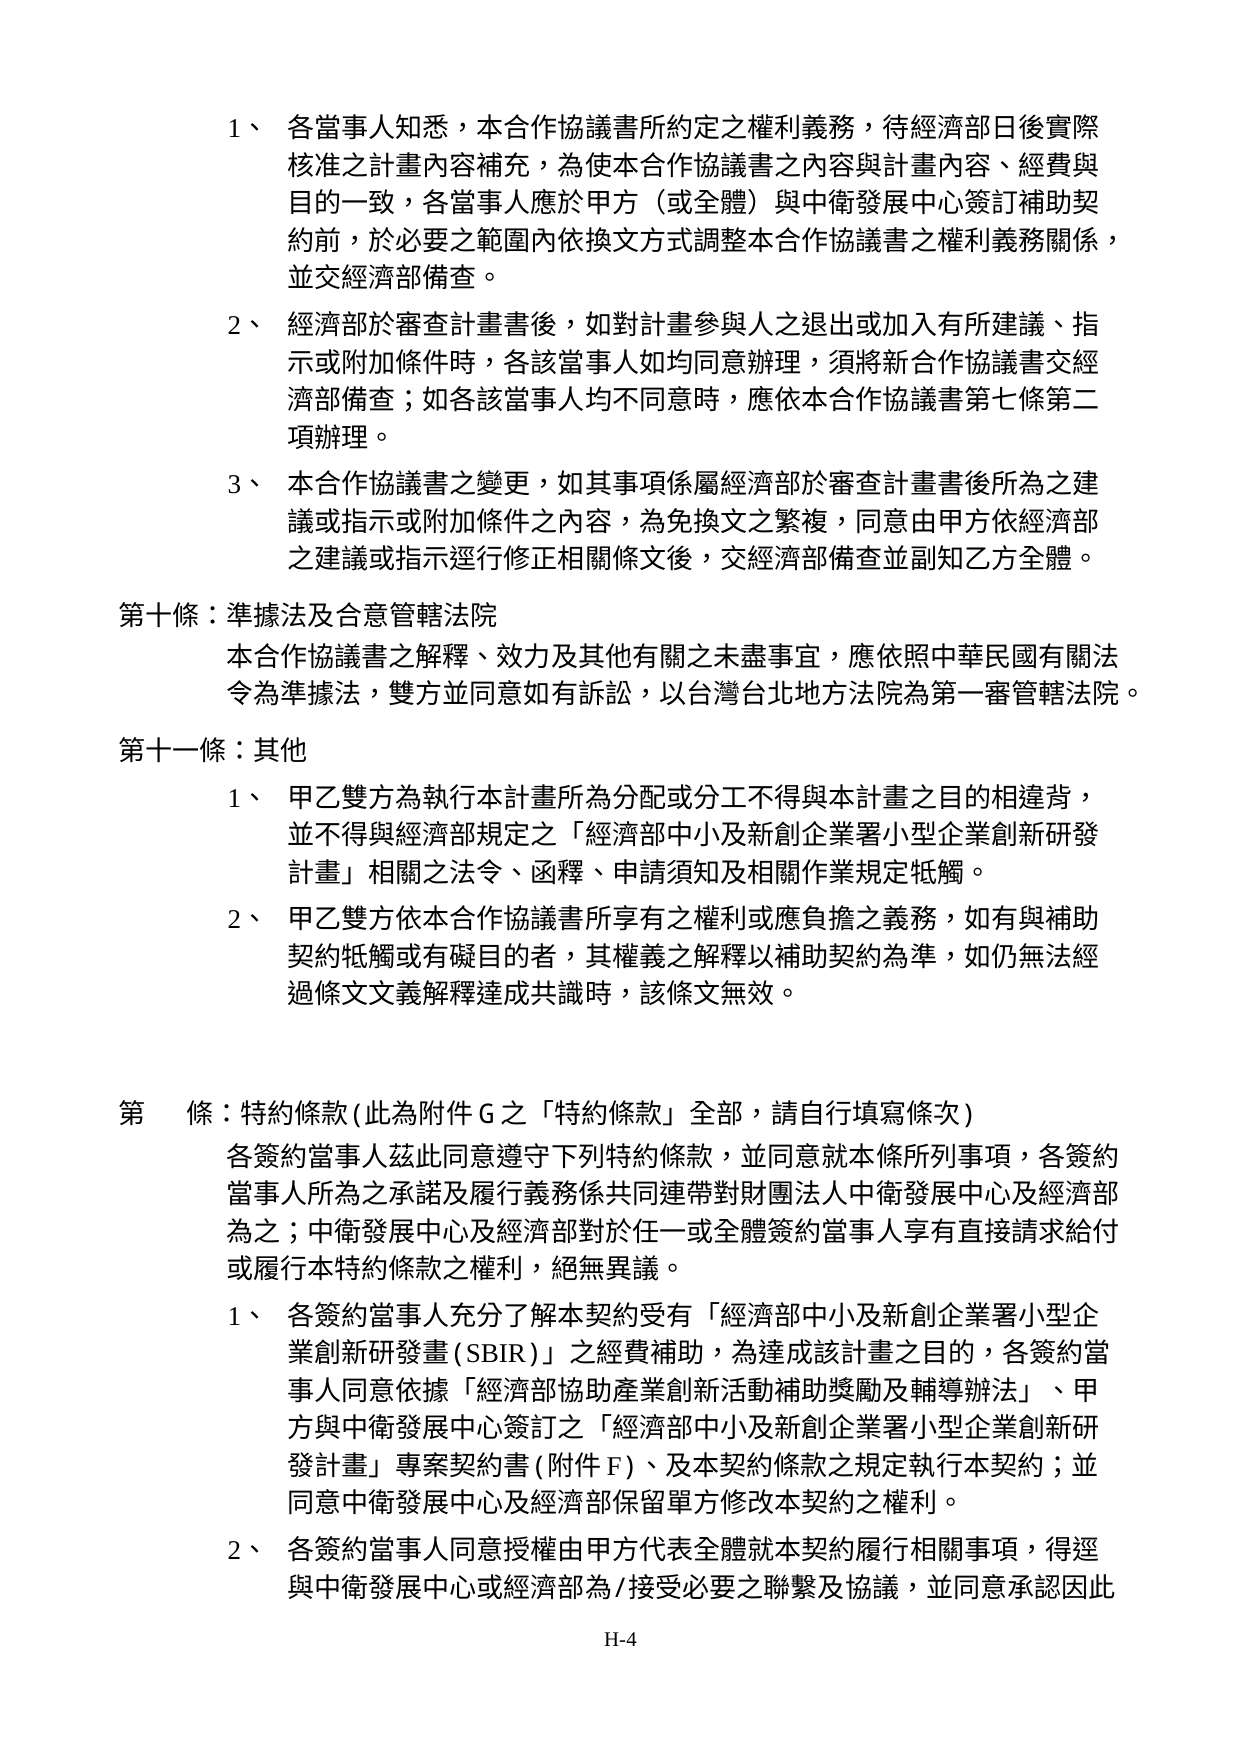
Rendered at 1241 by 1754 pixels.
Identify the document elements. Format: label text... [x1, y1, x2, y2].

list 本合作協議書之變更，如其事項係屬經濟部於審查計畫書後所為之建議或指示或附加條件之內容，為免換文之繁複，同意由甲方依經濟部之建議或指示逕行修正相關條文後，交經濟部備查並副知乙方全體。 [227, 464, 1122, 576]
text 第十條：準據法及合意管轄法院 [118, 595, 1122, 633]
text 第 條：特約條款(此為附件G之「特約條款」全部，請自行填寫條次) [118, 1091, 1122, 1132]
list 經濟部於審查計畫書後，如對計畫參與人之退出或加入有所建議、指示或附加條件時，各該當事人如均同意辦理，須將新合作協議書交經濟部備查；如各該當事人均不同意時，應依本合作協議書第七條第二項辦理。 [227, 304, 1122, 454]
text 第十一條：其他 [118, 730, 1122, 768]
text 各簽約當事人茲此同意遵守下列特約條款，並同意就本條所列事項，各簽約當事人所為之承諾及履行義務係共同連帶對財團法人中衛發展中心及經濟部為之；中衛發展中心及經濟部對於任一或全體簽約當事人享有直接請求給付或履行本特約條款之權利，絕無異議。 [226, 1136, 1122, 1286]
list 各簽約當事人同意授權由甲方代表全體就本契約履行相關事項，得逕與中衛發展中心或經濟部為/接受必要之聯繫及協議，並同意承認因此 [227, 1530, 1122, 1605]
list 甲乙雙方依本合作協議書所享有之權利或應負擔之義務，如有與補助契約牴觸或有礙目的者，其權義之解釋以補助契約為準，如仍無法經過條文文義解釋達成共識時，該條文無效。 [227, 899, 1122, 1011]
list 各簽約當事人充分了解本契約受有「經濟部中小及新創企業署小型企業創新研發畫(SBIR)」之經費補助，為達成該計畫之目的，各簽約當事人同意依據「經濟部協助產業創新活動補助獎勵及輔導辦法」、甲方與中衛發展中心簽訂之「經濟部中小及新創企業署小型企業創新研發計畫」專案契約書(附件F)、及本契約條款之規定執行本契約；並同意中衛發展中心及經濟部保留單方修改本契約之權利。 [227, 1295, 1122, 1520]
list 甲乙雙方為執行本計畫所為分配或分工不得與本計畫之目的相違背，並不得與經濟部規定之「經濟部中小及新創企業署小型企業創新研發計畫」相關之法令、函釋、申請須知及相關作業規定牴觸。 [227, 777, 1122, 889]
text 本合作協議書之解釋、效力及其他有關之未盡事宜，應依照中華民國有關法令為準據法，雙方並同意如有訴訟，以台灣台北地方法院為第一審管轄法院。 [226, 636, 1122, 711]
list 各當事人知悉，本合作協議書所約定之權利義務，待經濟部日後實際核准之計畫內容補充，為使本合作協議書之內容與計畫內容、經費與目的一致，各當事人應於甲方（或全體）與中衛發展中心簽訂補助契約前，於必要之範圍內依換文方式調整本合作協議書之權利義務關係，並交經濟部備查。 [227, 108, 1122, 295]
